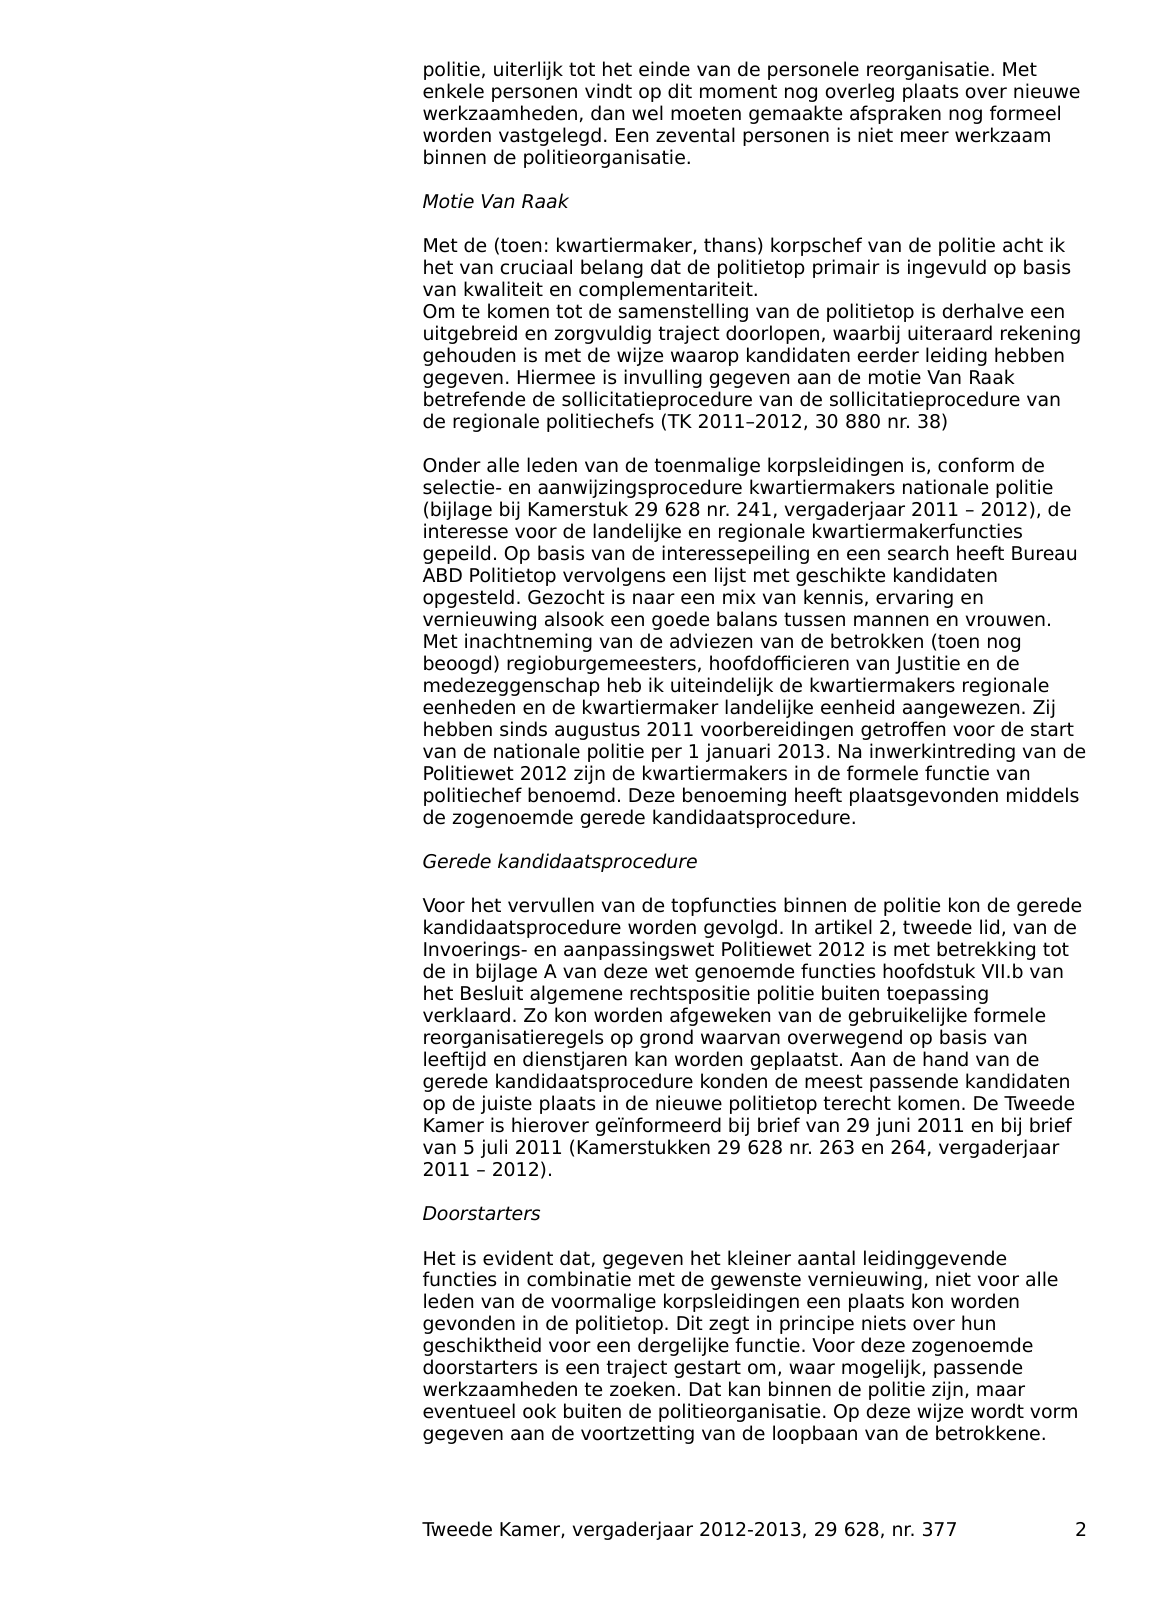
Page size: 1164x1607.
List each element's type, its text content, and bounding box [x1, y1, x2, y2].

text Om te komen tot de samenstelling van de politietop is derhalve een uitgebreid en zorgvuldig traject doorlopen, waarbij uiteraard rekening gehouden is met de wijze waarop kandidaten eerder leiding hebben gegeven. Hiermee is invulling gegeven aan de motie Van Raak betrefende de sollicitatieprocedure van de sollicitatieprocedure van de regionale politiechefs (TK 2011–2012, 30 880 nr. 38) [422, 301, 1087, 433]
subtitle Motie Van Raak [422, 191, 1087, 213]
text politie, uiterlijk tot het einde van de personele reorganisatie. Met enkele personen vindt op dit moment nog overleg plaats over nieuwe werkzaamheden, dan wel moeten gemaakte afspraken nog formeel worden vastgelegd. Een zevental personen is niet meer werkzaam binnen de politieorganisatie. [422, 59, 1087, 169]
text Met de (toen: kwartiermaker, thans) korpschef van de politie acht ik het van cruciaal belang dat de politietop primair is ingevuld op basis van kwaliteit en complementariteit. [422, 235, 1087, 301]
subtitle Gerede kandidaatsprocedure [422, 851, 1087, 873]
subtitle Doorstarters [422, 1203, 1087, 1225]
text Voor het vervullen van de topfuncties binnen de politie kon de gerede kandidaatsprocedure worden gevolgd. In artikel 2, tweede lid, van de Invoerings- en aanpassingswet Politiewet 2012 is met betrekking tot de in bijlage A van deze wet genoemde functies hoofdstuk VII.b van het Besluit algemene rechtspositie politie buiten toepassing verklaard. Zo kon worden afgeweken van de gebruikelijke formele reorganisatieregels op grond waarvan overwegend op basis van leeftijd en dienstjaren kan worden geplaatst. Aan de hand van de gerede kandidaatsprocedure konden de meest passende kandidaten op de juiste plaats in de nieuwe politietop terecht komen. De Tweede Kamer is hierover geïnformeerd bij brief van 29 juni 2011 en bij brief van 5 juli 2011 (Kamerstukken 29 628 nr. 263 en 264, vergaderjaar 2011 – 2012). [422, 895, 1087, 1181]
text Met inachtneming van de adviezen van de betrokken (toen nog beoogd) regioburgemeesters, hoofdofficieren van Justitie en de medezeggenschap heb ik uiteindelijk de kwartiermakers regionale eenheden en de kwartiermaker landelijke eenheid aangewezen. Zij hebben sinds augustus 2011 voorbereidingen getroffen voor de start van de nationale politie per 1 januari 2013. Na inwerkintreding van de Politiewet 2012 zijn de kwartiermakers in de formele functie van politiechef benoemd. Deze benoeming heeft plaatsgevonden middels de zogenoemde gerede kandidaatsprocedure. [422, 631, 1087, 829]
text Onder alle leden van de toenmalige korpsleidingen is, conform de selectie- en aanwijzingsprocedure kwartiermakers nationale politie (bijlage bij Kamerstuk 29 628 nr. 241, vergaderjaar 2011 – 2012), de interesse voor de landelijke en regionale kwartiermakerfuncties gepeild. Op basis van de interessepeiling en een search heeft Bureau ABD Politietop vervolgens een lijst met geschikte kandidaten opgesteld. Gezocht is naar een mix van kennis, ervaring en vernieuwing alsook een goede balans tussen mannen en vrouwen. [422, 455, 1087, 631]
text Het is evident dat, gegeven het kleiner aantal leidinggevende functies in combinatie met de gewenste vernieuwing, niet voor alle leden van de voormalige korpsleidingen een plaats kon worden gevonden in de politietop. Dit zegt in principe niets over hun geschiktheid voor een dergelijke functie. Voor deze zogenoemde doorstarters is een traject gestart om, waar mogelijk, passende werkzaamheden te zoeken. Dat kan binnen de politie zijn, maar eventueel ook buiten de politieorganisatie. Op deze wijze wordt vorm gegeven aan de voortzetting van de loopbaan van de betrokkene. [422, 1247, 1087, 1445]
